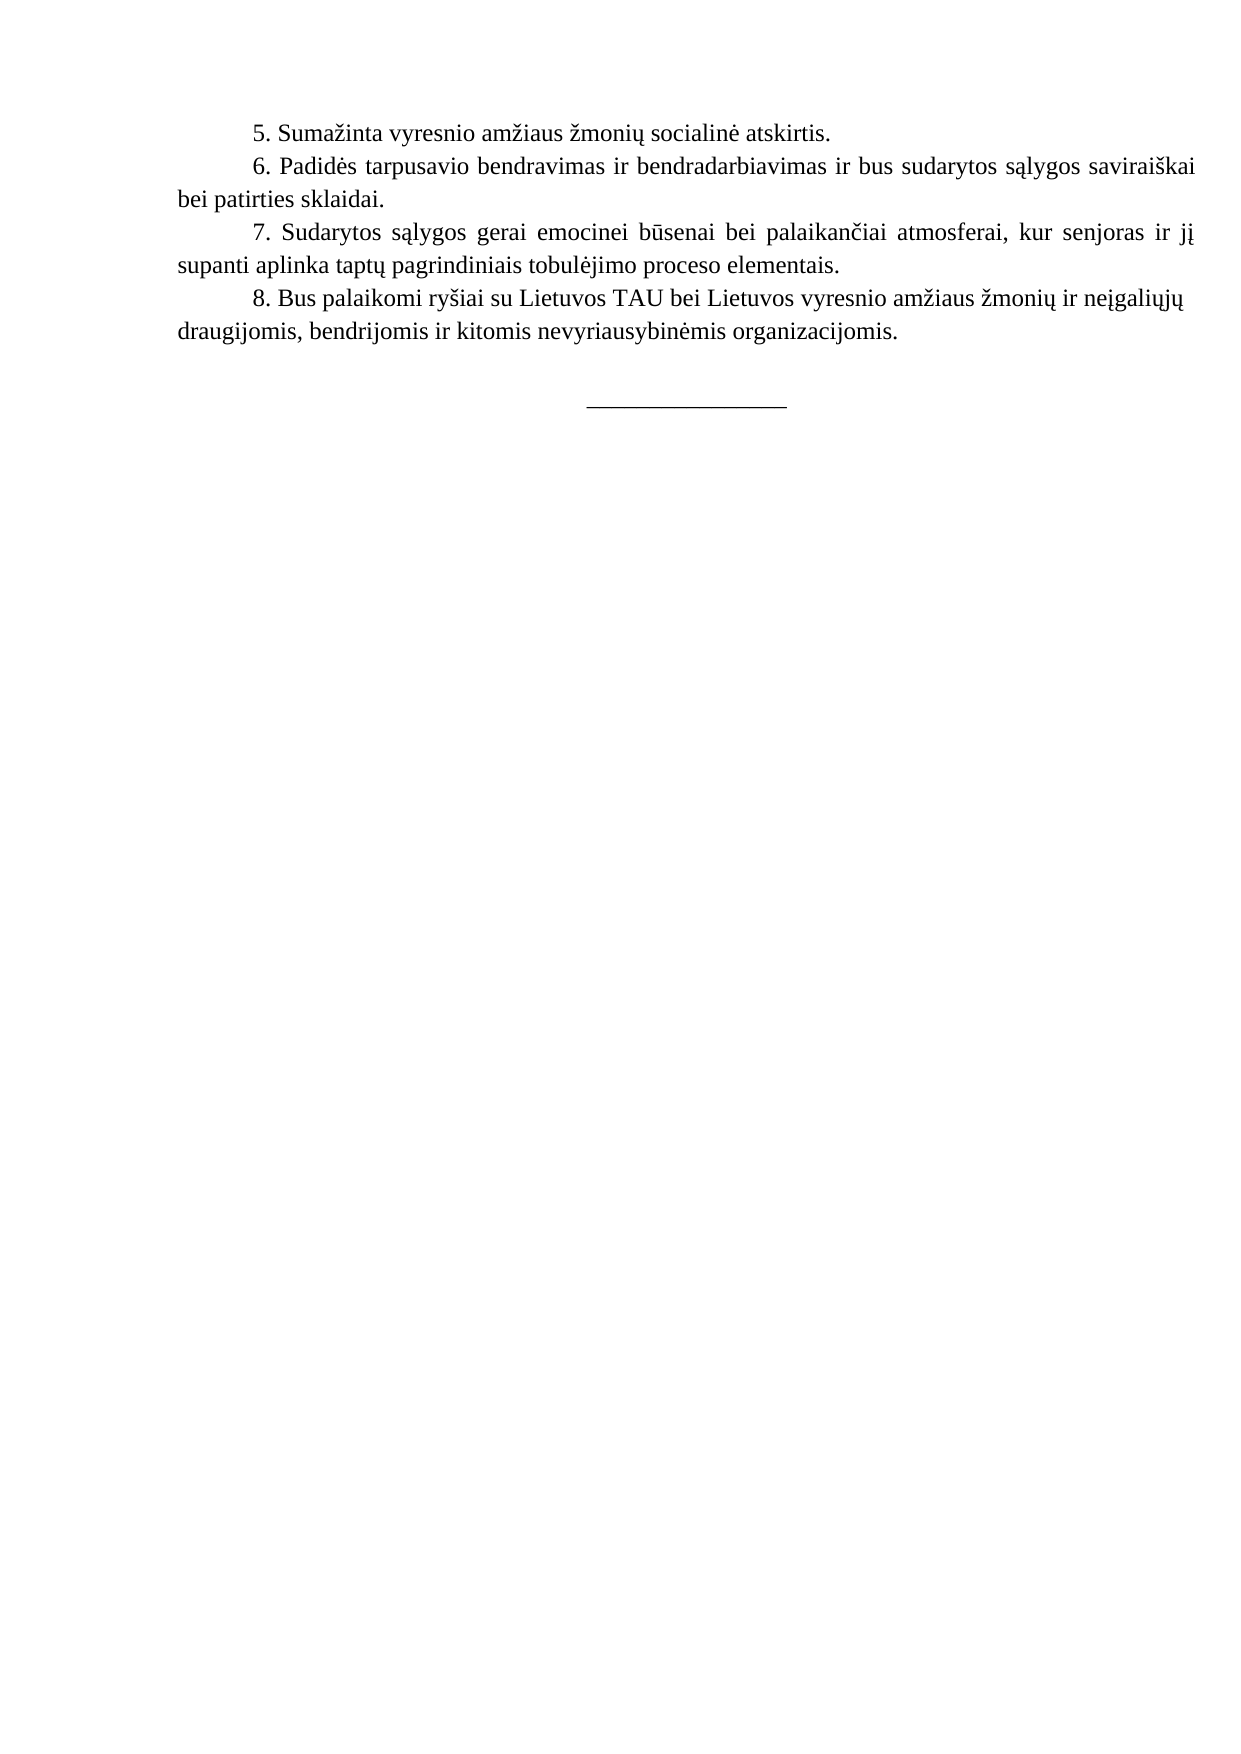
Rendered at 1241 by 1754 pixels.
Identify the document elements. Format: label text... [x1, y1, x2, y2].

text 8. Bus palaikomi ryšiai su Lietuvos TAU bei Lietuvos vyresnio amžiaus žmonių ir neįgaliųjų draugijomis, bendrijomis ir kitomis nevyriausybinėmis organizacijomis. [177, 283, 1196, 345]
text 5. Sumažinta vyresnio amžiaus žmonių socialinė atskirtis. [177, 118, 1196, 147]
text ________________ [177, 382, 1196, 411]
text 7. Sudarytos sąlygos gerai emocinei būsenai bei palaikančiai atmosferai, kur senjoras ir jį supanti aplinka taptų pagrindiniais tobulėjimo proceso elementais. [177, 217, 1196, 279]
text 6. Padidės tarpusavio bendravimas ir bendradarbiavimas ir bus sudarytos sąlygos saviraiškai bei patirties sklaidai. [177, 151, 1196, 213]
